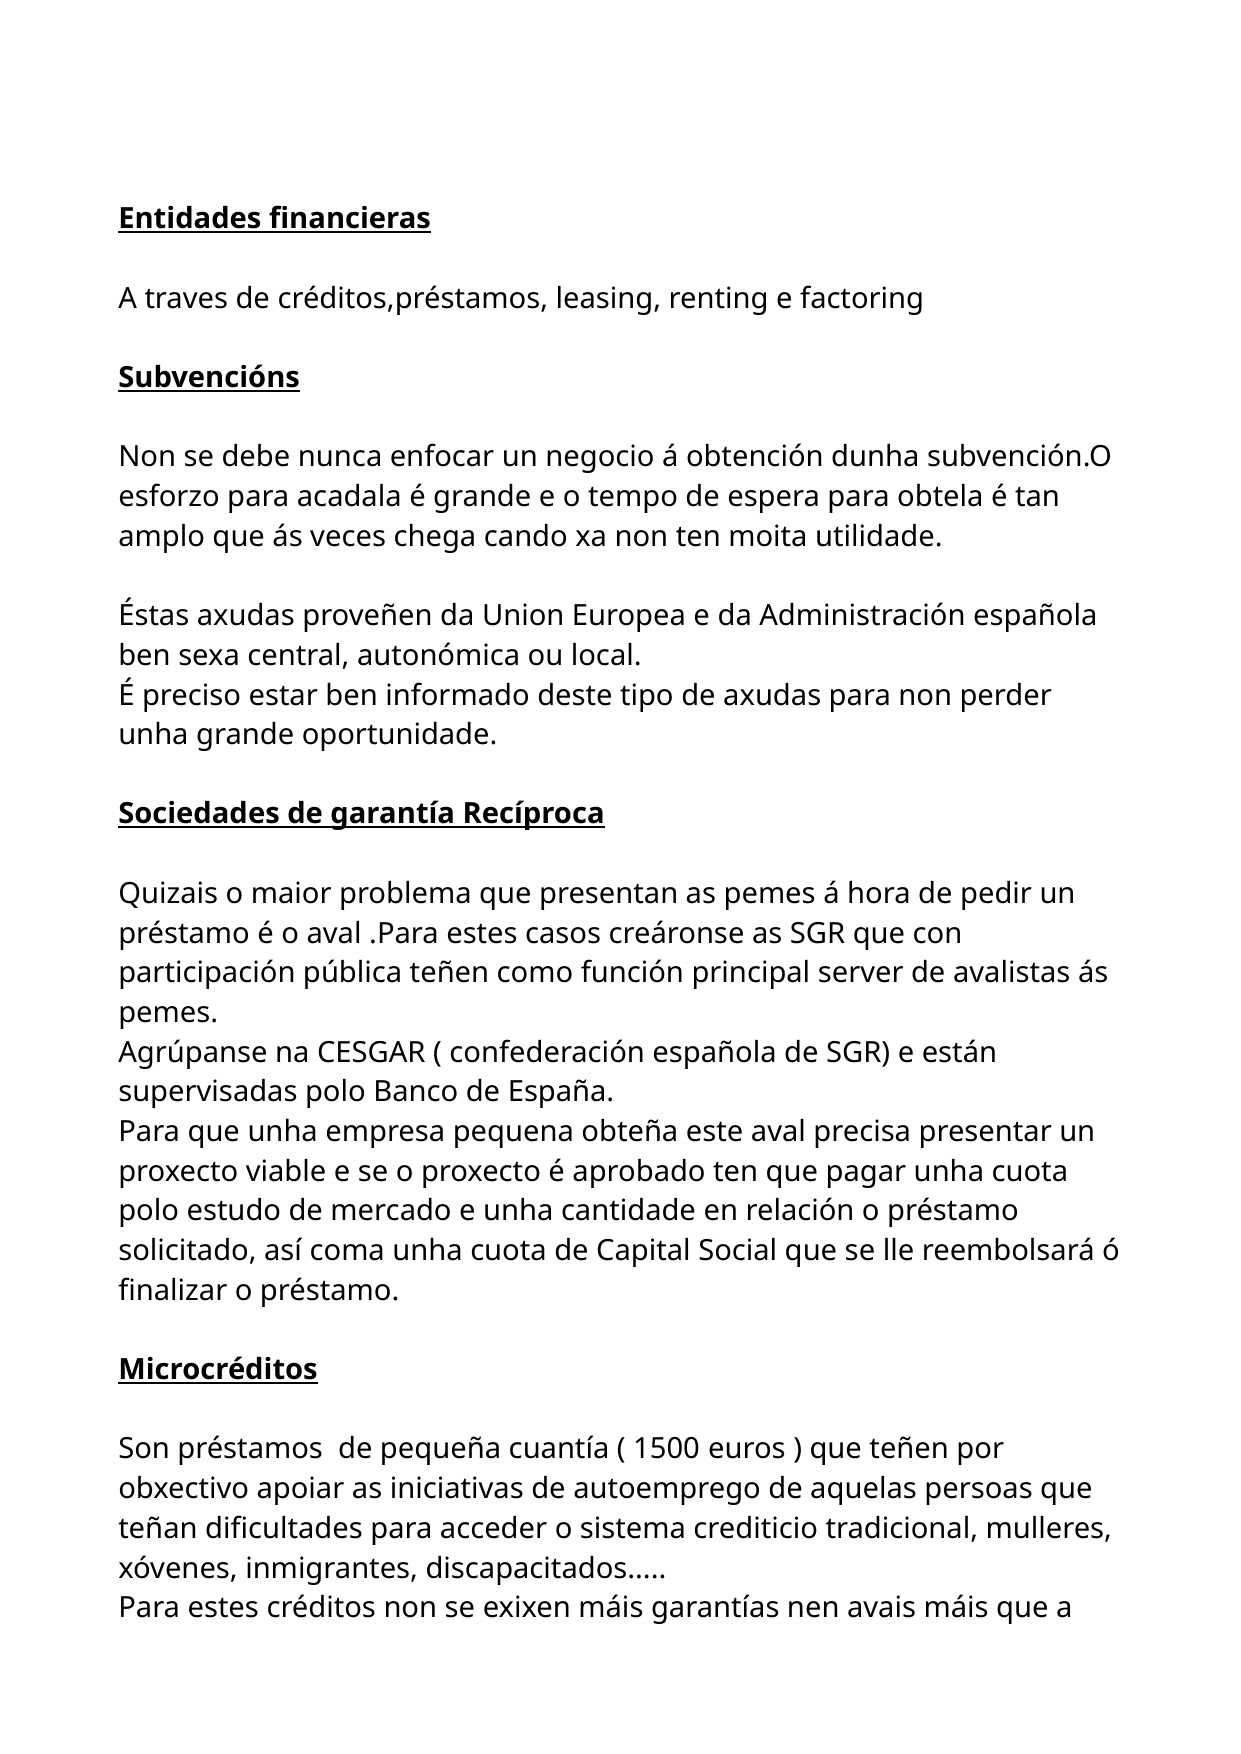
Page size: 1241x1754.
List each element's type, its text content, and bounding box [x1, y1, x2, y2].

text Para estes créditos non se exixen máis garantías nen avais máis que a [118, 1587, 1122, 1626]
text É preciso estar ben informado deste tipo de axudas para non perder unha grande oportunidade. [118, 674, 1122, 753]
text Entidades financieras [118, 197, 1122, 237]
text Sociedades de garantía Recíproca [118, 793, 1122, 832]
text Non se debe nunca enfocar un negocio á obtención dunha subvención.O esforzo para acadala é grande e o tempo de espera para obtela é tan amplo que ás veces chega cando xa non ten moita utilidade. [118, 436, 1122, 555]
text Microcréditos [118, 1348, 1122, 1388]
text A traves de créditos,préstamos, leasing, renting e factoring [118, 277, 1122, 317]
text Quizais o maior problema que presentan as pemes á hora de pedir un préstamo é o aval .Para estes casos creáronse as SGR que con participación pública teñen como función principal server de avalistas ás pemes. [118, 872, 1122, 1031]
text Para que unha empresa pequena obteña este aval precisa presentar un proxecto viable e se o proxecto é aprobado ten que pagar unha cuota polo estudo de mercado e unha cantidade en relación o préstamo solicitado, así coma unha cuota de Capital Social que se lle reembolsará ó finalizar o préstamo. [118, 1110, 1122, 1309]
text Subvencións [118, 356, 1122, 396]
text Agrúpanse na CESGAR ( confederación española de SGR) e están supervisadas polo Banco de España. [118, 1031, 1122, 1110]
text Éstas axudas proveñen da Union Europea e da Administración española ben sexa central, autonómica ou local. [118, 594, 1122, 674]
text Son préstamos de pequeña cuantía ( 1500 euros ) que teñen por obxectivo apoiar as iniciativas de autoemprego de aquelas persoas que teñan dificultades para acceder o sistema crediticio tradicional, mulleres, xóvenes, inmigrantes, discapacitados..... [118, 1428, 1122, 1587]
